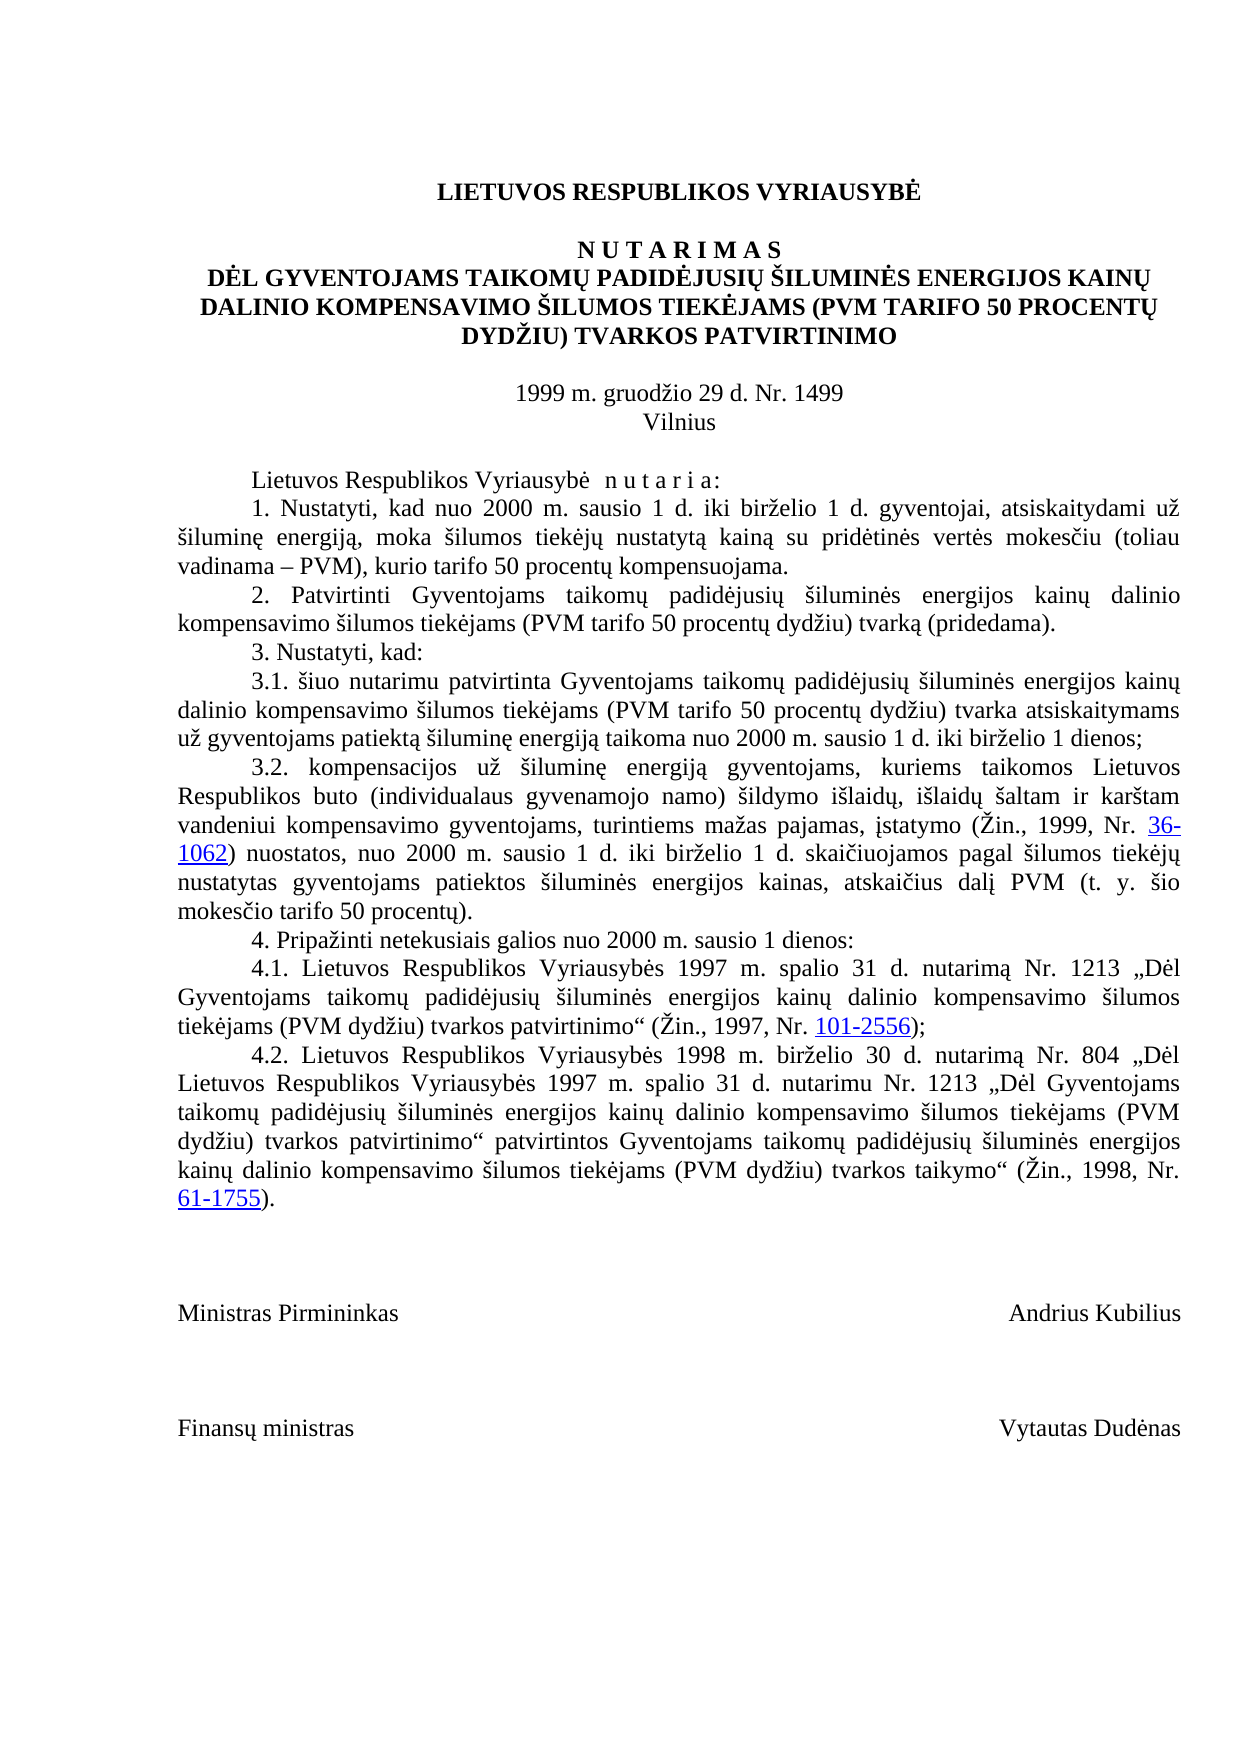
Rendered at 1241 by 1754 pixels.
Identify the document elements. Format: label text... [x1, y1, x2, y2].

text Finansų ministras Vytautas Dudėnas [177, 1413, 1181, 1442]
text DĖL GYVENTOJAMS TAIKOMŲ PADIDĖJUSIŲ ŠILUMINĖS ENERGIJOS KAINŲ DALINIO KOMPENSAVIMO ŠILUMOS TIEKĖJAMS (PVM TARIFO 50 PROCENTŲ DYDŽIU) TVARKOS PATVIRTINIMO [177, 263, 1181, 350]
text 4.2. Lietuvos Respublikos Vyriausybės 1998 m. birželio 30 d. nutarimą Nr. 804 „Dėl Lietuvos Respublikos Vyriausybės 1997 m. spalio 31 d. nutarimu Nr. 1213 „Dėl Gyventojams taikomų padidėjusių šiluminės energijos kainų dalinio kompensavimo šilumos tiekėjams (PVM dydžiu) tvarkos patvirtinimo“ patvirtintos Gyventojams taikomų padidėjusių šiluminės energijos kainų dalinio kompensavimo šilumos tiekėjams (PVM dydžiu) tvarkos taikymo“ (Žin., 1998, Nr. 61-1755). [177, 1040, 1181, 1212]
text 1999 m. gruodžio 29 d. Nr. 1499 [177, 378, 1181, 407]
text 2. Patvirtinti Gyventojams taikomų padidėjusių šiluminės energijos kainų dalinio kompensavimo šilumos tiekėjams (PVM tarifo 50 procentų dydžiu) tvarką (pridedama). [177, 580, 1181, 637]
text Lietuvos Respublikos Vyriausybė nutaria: [177, 465, 1181, 493]
text N U T A R I M A S [177, 235, 1181, 263]
text LIETUVOS RESPUBLIKOS VYRIAUSYBĖ [177, 177, 1181, 206]
text 3.2. kompensacijos už šiluminę energiją gyventojams, kuriems taikomos Lietuvos Respublikos buto (individualaus gyvenamojo namo) šildymo išlaidų, išlaidų šaltam ir karštam vandeniui kompensavimo gyventojams, turintiems mažas pajamas, įstatymo (Žin., 1999, Nr. 36-1062) nuostatos, nuo 2000 m. sausio 1 d. iki birželio 1 d. skaičiuojamos pagal šilumos tiekėjų nustatytas gyventojams patiektos šiluminės energijos kainas, atskaičius dalį PVM (t. y. šio mokesčio tarifo 50 procentų). [177, 752, 1181, 925]
text 1. Nustatyti, kad nuo 2000 m. sausio 1 d. iki birželio 1 d. gyventojai, atsiskaitydami už šiluminę energiją, moka šilumos tiekėjų nustatytą kainą su pridėtinės vertės mokesčiu (toliau vadinama – PVM), kurio tarifo 50 procentų kompensuojama. [177, 493, 1181, 580]
text Ministras Pirmininkas Andrius Kubilius [177, 1298, 1181, 1327]
text 4.1. Lietuvos Respublikos Vyriausybės 1997 m. spalio 31 d. nutarimą Nr. 1213 „Dėl Gyventojams taikomų padidėjusių šiluminės energijos kainų dalinio kompensavimo šilumos tiekėjams (PVM dydžiu) tvarkos patvirtinimo“ (Žin., 1997, Nr. 101-2556); [177, 953, 1181, 1040]
text Vilnius [177, 407, 1181, 436]
text 4. Pripažinti netekusiais galios nuo 2000 m. sausio 1 dienos: [177, 925, 1181, 953]
text 3. Nustatyti, kad: [177, 637, 1181, 666]
text 3.1. šiuo nutarimu patvirtinta Gyventojams taikomų padidėjusių šiluminės energijos kainų dalinio kompensavimo šilumos tiekėjams (PVM tarifo 50 procentų dydžiu) tvarka atsiskaitymams už gyventojams patiektą šiluminę energiją taikoma nuo 2000 m. sausio 1 d. iki birželio 1 dienos; [177, 666, 1181, 752]
